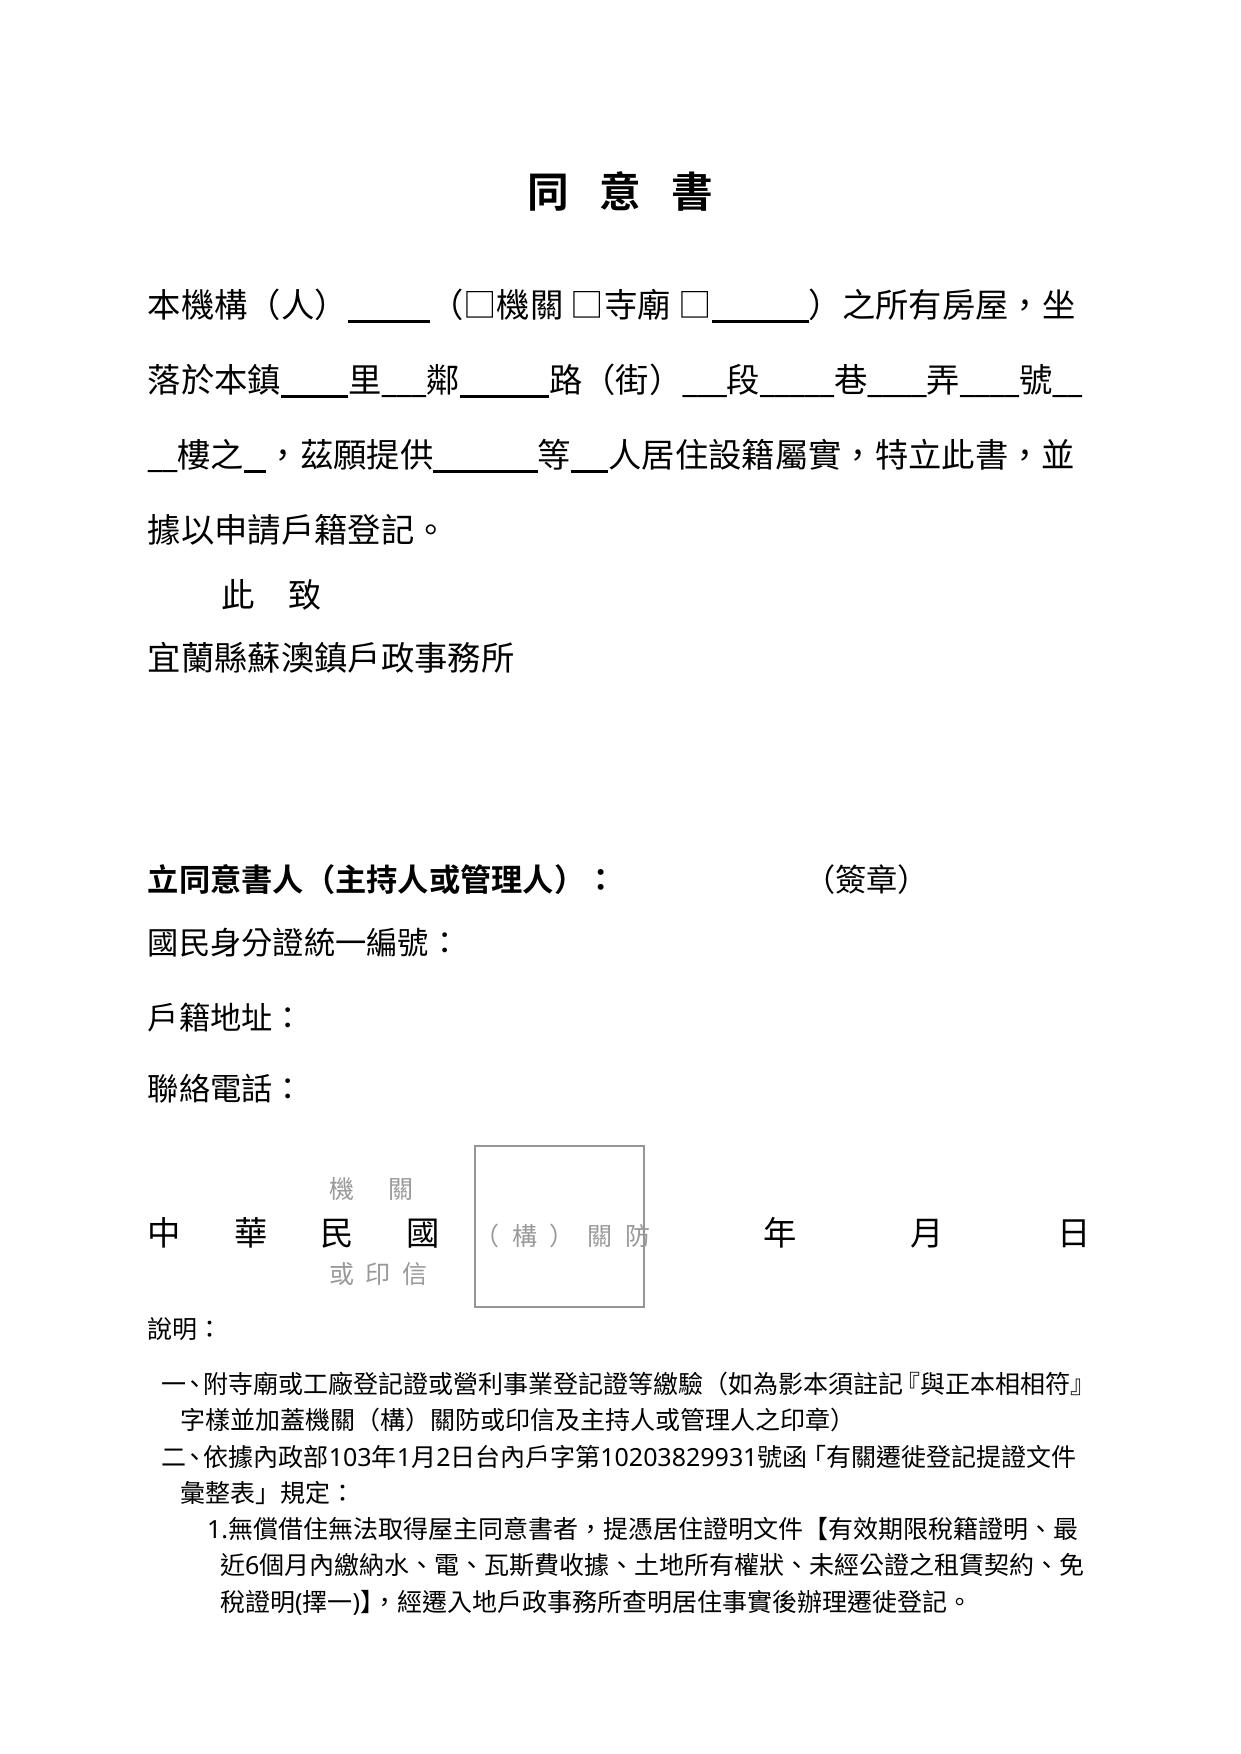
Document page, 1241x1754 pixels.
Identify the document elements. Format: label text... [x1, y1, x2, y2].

text [645, 1170, 1092, 1206]
text 一、附寺廟或工廠登記證或營利事業登記證等繳驗（如為影本須註記『與正本相相符』 [148, 1364, 1092, 1401]
text 國民身分證統一編號： [148, 903, 1092, 978]
text 1.無償借住無法取得屋主同意書者，提憑居住證明文件【有效期限稅籍證明、最 [207, 1509, 1092, 1546]
text 同 意 書 [148, 157, 1092, 220]
text 聯絡電話： [148, 1053, 1092, 1112]
text 戶籍地址： [148, 978, 1092, 1053]
text 字樣並加蓋機關（構）關防或印信及主持人或管理人之印章） [148, 1401, 1092, 1437]
text [645, 1254, 1092, 1291]
text 或 印 信 [148, 1254, 474, 1291]
text 宜蘭縣蘇澳鎮戶政事務所 [148, 620, 1092, 682]
text 說明： [148, 1309, 1092, 1346]
text 二、依據內政部103年1月2日台內戶字第10203829931號函「有關遷徙登記提證文件 [148, 1437, 1092, 1473]
text 中 華 民 國 （構）關防 年 月 日 [148, 1206, 474, 1254]
text 立同意書人（主持人或管理人）： （簽章） [148, 845, 1092, 903]
text 近6個月內繳納水、電、瓦斯費收據、土地所有權狀、未經公證之租賃契約、免 [207, 1546, 1092, 1582]
text 機 關 [148, 1170, 474, 1206]
text 中 華 民 國 （構）關防 年 月 日 [645, 1206, 1092, 1254]
text 此 致 [221, 557, 1092, 620]
text 本機構（人） （□機關 □寺廟 □ ）之所有房屋，坐落於本鎮 里___鄰 路（街）___段_____巷____弄____號____樓之 ，茲願提供 等 人居住設籍屬實，特立此書，並據以申請戶籍登記。 [148, 257, 1092, 557]
text 彙整表」規定： [148, 1473, 1092, 1509]
text 稅證明(擇一)】，經遷入地戶政事務所查明居住事實後辦理遷徙登記。 [207, 1582, 1092, 1618]
